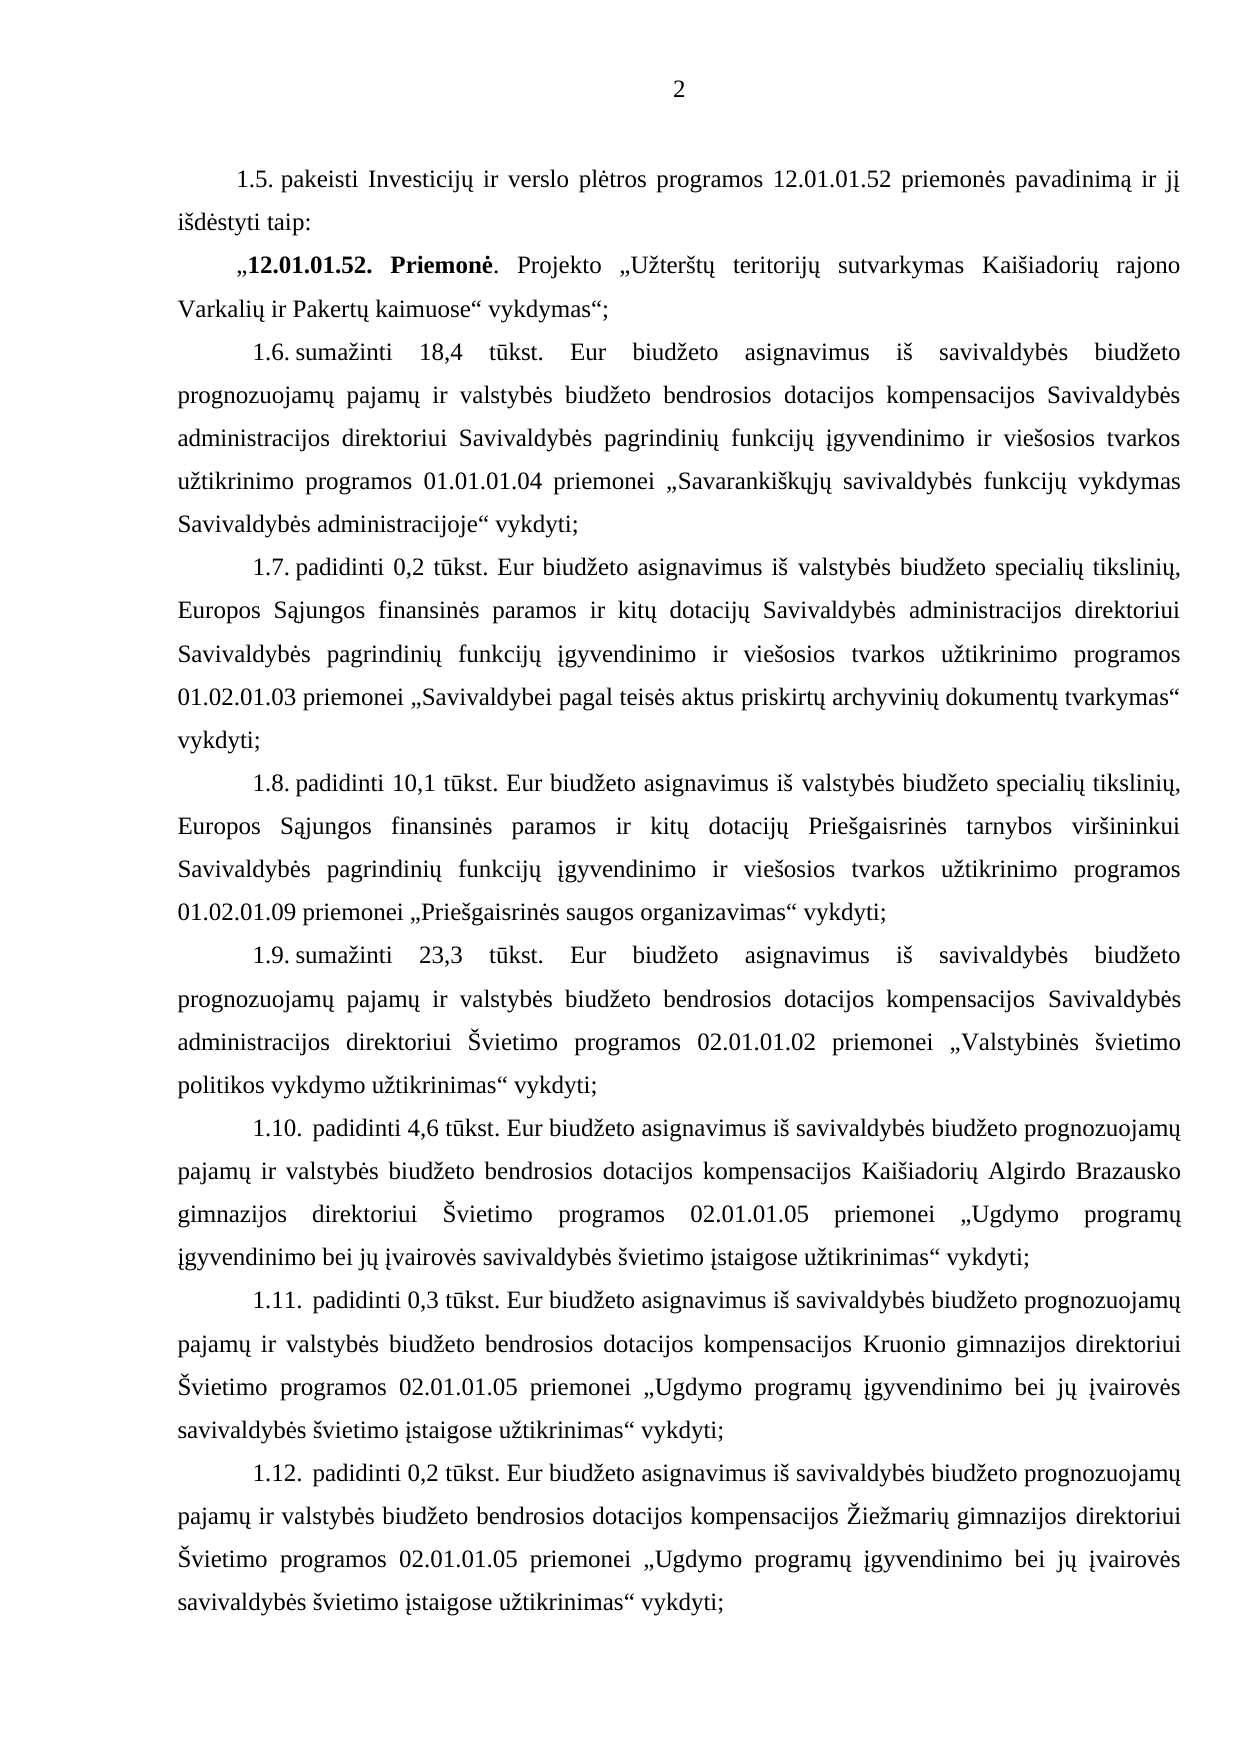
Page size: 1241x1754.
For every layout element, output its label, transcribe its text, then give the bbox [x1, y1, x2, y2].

text 1.9. sumažinti 23,3 tūkst. Eur biudžeto asignavimus iš savivaldybės biudžeto prognozuojamų pajamų ir valstybės biudžeto bendrosios dotacijos kompensacijos Savivaldybės administracijos direktoriui Švietimo programos 02.01.01.02 priemonei „Valstybinės švietimo politikos vykdymo užtikrinimas“ vykdyti; [177, 941, 1181, 1099]
text „12.01.01.52. Priemonė. Projekto „Užterštų teritorijų sutvarkymas Kaišiadorių rajono Varkalių ir Pakertų kaimuose“ vykdymas“; [177, 251, 1181, 322]
text 1.10. padidinti 4,6 tūkst. Eur biudžeto asignavimus iš savivaldybės biudžeto prognozuojamų pajamų ir valstybės biudžeto bendrosios dotacijos kompensacijos Kaišiadorių Algirdo Brazausko gimnazijos direktoriui Švietimo programos 02.01.01.05 priemonei „Ugdymo programų įgyvendinimo bei jų įvairovės savivaldybės švietimo įstaigose užtikrinimas“ vykdyti; [177, 1113, 1181, 1271]
text 1.11. padidinti 0,3 tūkst. Eur biudžeto asignavimus iš savivaldybės biudžeto prognozuojamų pajamų ir valstybės biudžeto bendrosios dotacijos kompensacijos Kruonio gimnazijos direktoriui Švietimo programos 02.01.01.05 priemonei „Ugdymo programų įgyvendinimo bei jų įvairovės savivaldybės švietimo įstaigose užtikrinimas“ vykdyti; [177, 1286, 1181, 1444]
text 1.12. padidinti 0,2 tūkst. Eur biudžeto asignavimus iš savivaldybės biudžeto prognozuojamų pajamų ir valstybės biudžeto bendrosios dotacijos kompensacijos Žiežmarių gimnazijos direktoriui Švietimo programos 02.01.01.05 priemonei „Ugdymo programų įgyvendinimo bei jų įvairovės savivaldybės švietimo įstaigose užtikrinimas“ vykdyti; [177, 1458, 1181, 1616]
text 1.7. padidinti 0,2 tūkst. Eur biudžeto asignavimus iš valstybės biudžeto specialių tikslinių, Europos Sąjungos finansinės paramos ir kitų dotacijų Savivaldybės administracijos direktoriui Savivaldybės pagrindinių funkcijų įgyvendinimo ir viešosios tvarkos užtikrinimo programos 01.02.01.03 priemonei „Savivaldybei pagal teisės aktus priskirtų archyvinių dokumentų tvarkymas“ vykdyti; [177, 552, 1181, 754]
text 1.5. pakeisti Investicijų ir verslo plėtros programos 12.01.01.52 priemonės pavadinimą ir jį išdėstyti taip: [177, 164, 1181, 236]
text 1.8. padidinti 10,1 tūkst. Eur biudžeto asignavimus iš valstybės biudžeto specialių tikslinių, Europos Sąjungos finansinės paramos ir kitų dotacijų Priešgaisrinės tarnybos viršininkui Savivaldybės pagrindinių funkcijų įgyvendinimo ir viešosios tvarkos užtikrinimo programos 01.02.01.09 priemonei „Priešgaisrinės saugos organizavimas“ vykdyti; [177, 768, 1181, 926]
text 1.6. sumažinti 18,4 tūkst. Eur biudžeto asignavimus iš savivaldybės biudžeto prognozuojamų pajamų ir valstybės biudžeto bendrosios dotacijos kompensacijos Savivaldybės administracijos direktoriui Savivaldybės pagrindinių funkcijų įgyvendinimo ir viešosios tvarkos užtikrinimo programos 01.01.01.04 priemonei „Savarankiškųjų savivaldybės funkcijų vykdymas Savivaldybės administracijoje“ vykdyti; [177, 337, 1181, 538]
